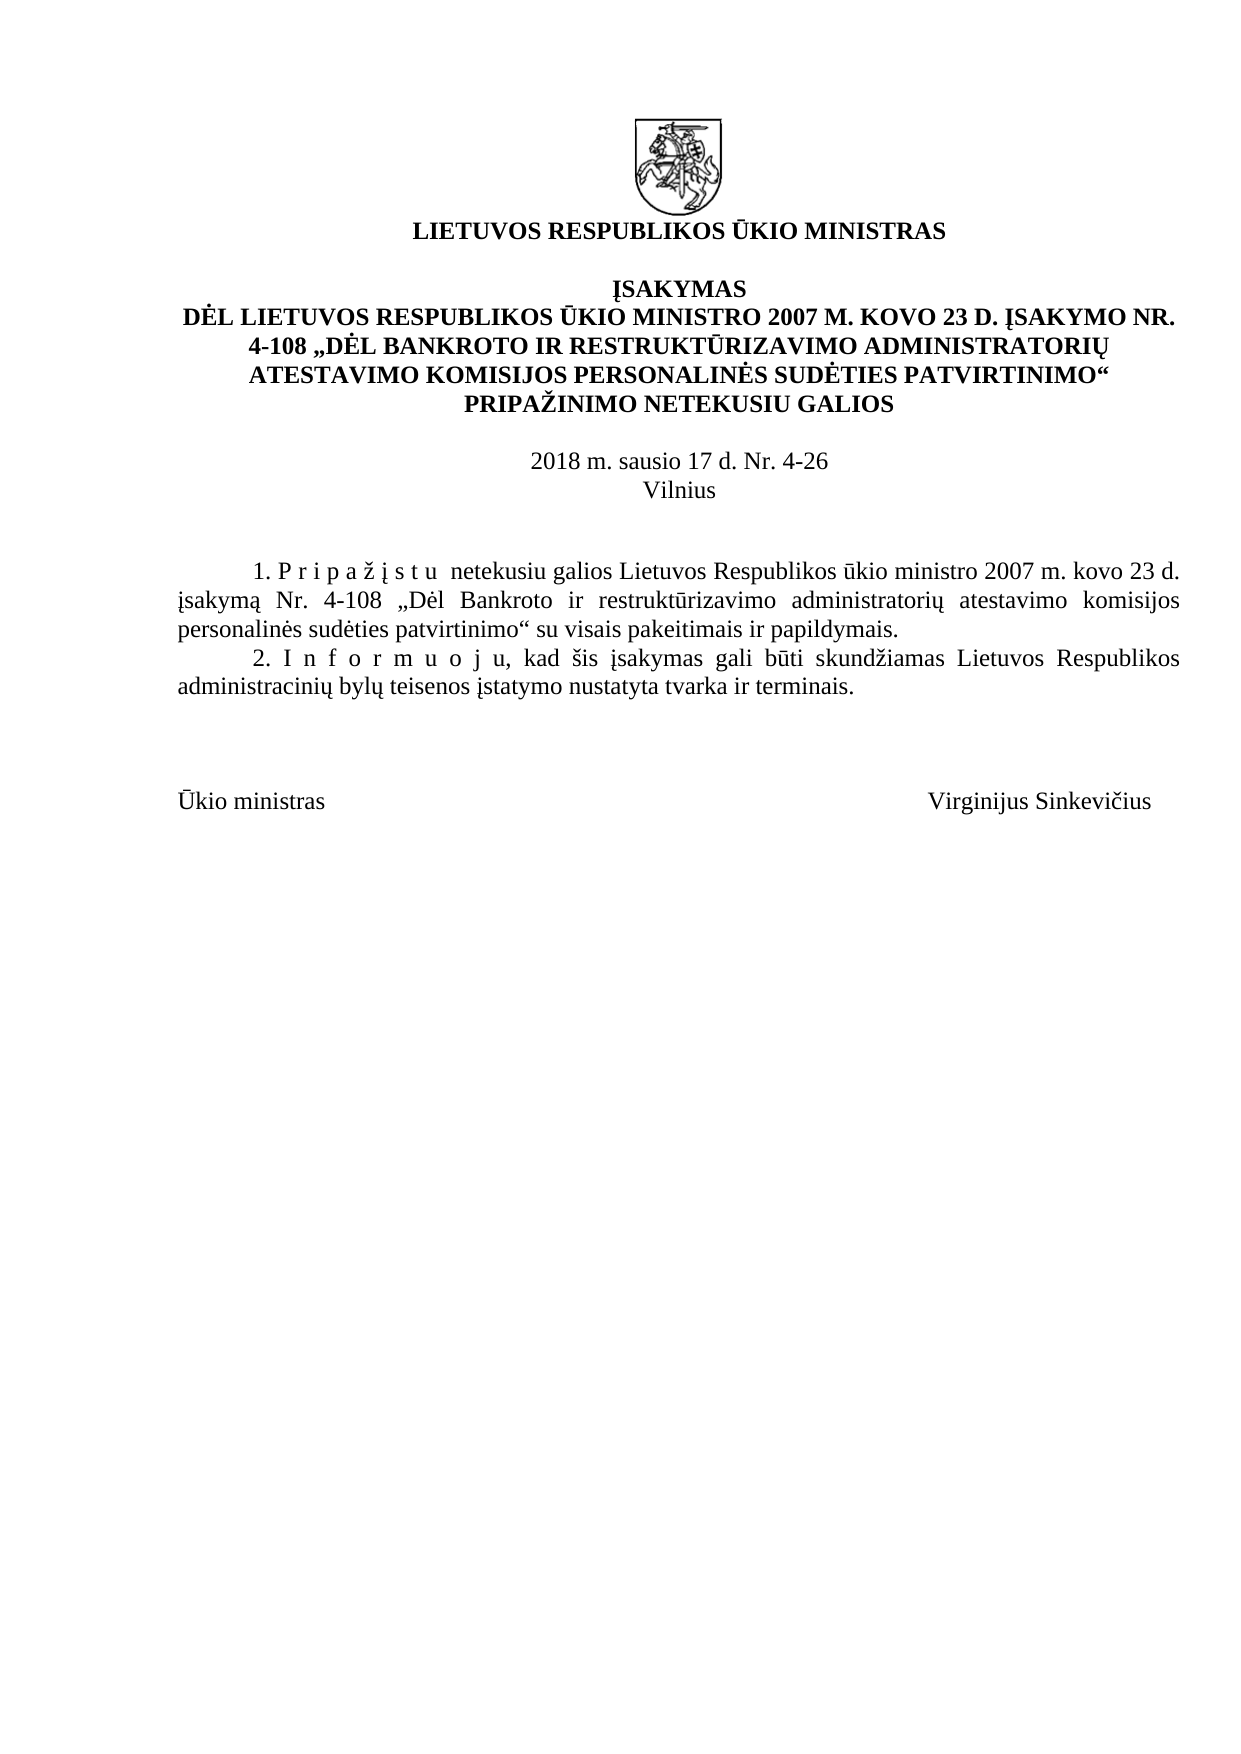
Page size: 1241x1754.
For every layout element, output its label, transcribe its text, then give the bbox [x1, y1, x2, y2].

text LIETUVOS RESPUBLIKOS ŪKIO MINISTRAS [177, 216, 1181, 245]
text 2018 m. sausio 17 d. Nr. 4-26 [177, 446, 1181, 475]
text įsakymas [177, 274, 1181, 302]
text 2. I n f o r m u o j u, kad šis įsakymas gali būti skundžiamas Lietuvos Respublikos administracinių bylų teisenos įstatymo nustatyta tvarka ir terminais. [177, 643, 1181, 700]
text Vilnius [177, 475, 1181, 504]
text DĖL LIETUVOS RESPUBLIKOS ŪKIO MINISTRO 2007 M. KOVO 23 D. ĮSAKYMO NR. 4-108 „DĖL BANKROTO IR RESTRUKTŪRIZAVIMO ADMINISTRATORIŲ ATESTAVIMO KOMISIJOS PERSONALINĖS SUDĖTIES PATVIRTINIMO“ [177, 302, 1181, 389]
text PRIPAŽINIMO NETEKUSIU GALIOS [177, 389, 1181, 417]
text Ūkio ministras Virginijus Sinkevičius [177, 786, 1181, 815]
text 1. P r i p a ž į s t u netekusiu galios Lietuvos Respublikos ūkio ministro 2007 m. kovo 23 d. įsakymą Nr. 4-108 „Dėl Bankroto ir restruktūrizavimo administratorių atestavimo komisijos personalinės sudėties patvirtinimo“ su visais pakeitimais ir papildymais. [177, 556, 1181, 643]
